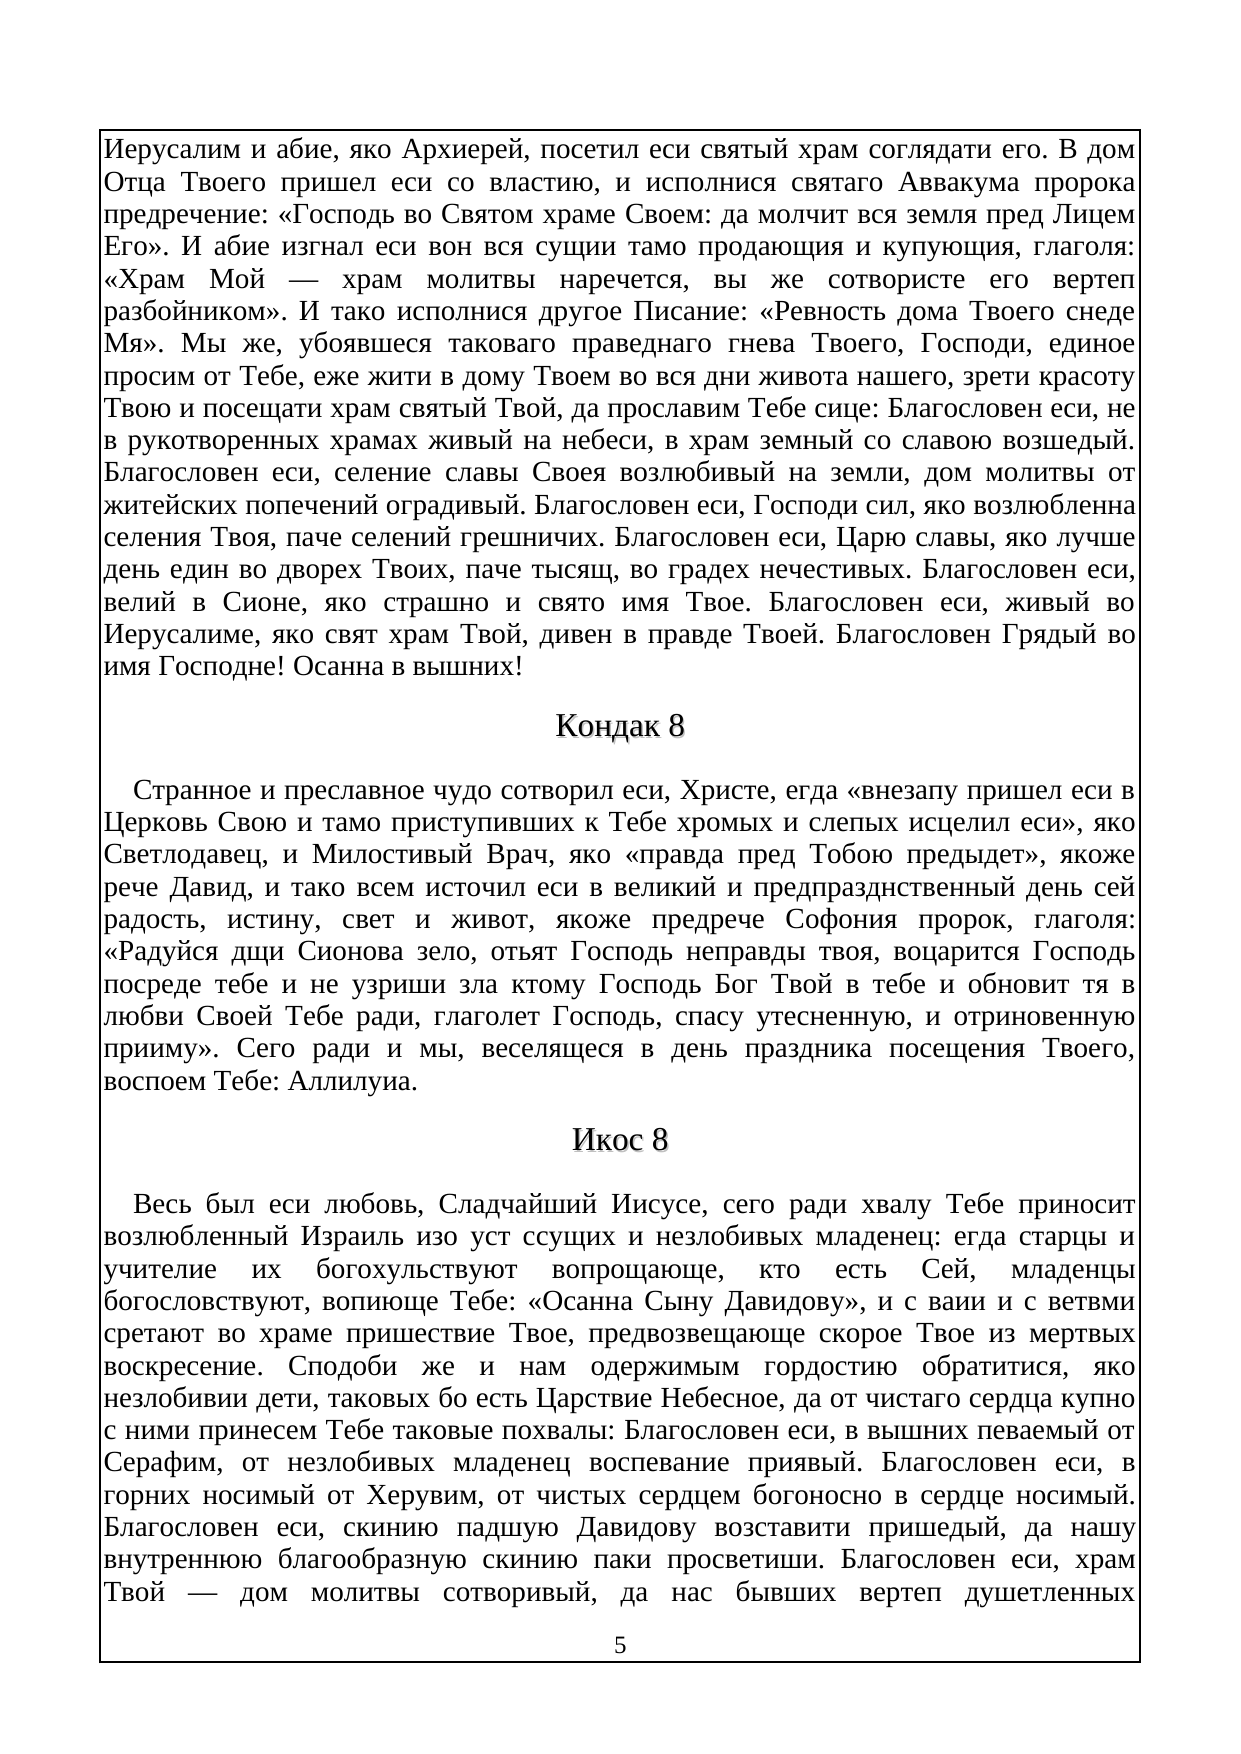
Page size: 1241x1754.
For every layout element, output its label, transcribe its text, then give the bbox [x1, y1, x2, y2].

text Весь был еси любовь, Сладчайший Иисусе, сего ради хвалу Тебе приносит возлюбленный Израиль изо уст ссущих и незлобивых младенец: егда старцы и учителие их богохульствуют вопрощающе, кто есть Сей, младенцы богословствуют, вопиюще Тебе: «Осанна Сыну Давидову», и с ваии и с ветвми сретают во храме пришествие Твое, предвозвещающе скорое Твое из мертвых воскресение. Сподоби же и нам одержимым гордостию обратитися, яко незлобивии дети, таковых бо есть Царствие Небесное, да от чистаго сердца купно с ними принесем Тебе таковые похвалы: Благословен еси, в вышних певаемый от Серафим, от незлобивых младенец воспевание приявый. Благословен еси, в горних носимый от Херувим, от чистых сердцем богоносно в сердце носимый. Благословен еси, скинию падшую Давидову возставити пришедый, да нашу внутреннюю благообразную скинию паки просветиши. Благословен еси, храм Твой — дом молитвы сотворивый, да нас бывших вертеп душетленных [103, 1187, 1137, 1607]
text Странное и преславное чудо сотворил еси, Христе, егда «внезапу пришел еси в Церковь Свою и тамо приступивших к Тебе хромых и слепых исцелил еси», яко Светлодавец, и Милостивый Врач, яко «правда пред Тобою предыдет», якоже рече Давид, и тако всем источил еси в великий и предпразднственный день сей радость, истину, свет и живот, якоже предрече Софония пророк, глаголя: «Радуйся дщи Сионова зело, отьят Господь неправды твоя, воцарится Господь посреде тебе и не узриши зла ктому Господь Бог Твой в тебе и обновит тя в любви Своей Тебе ради, глаголет Господь, спасу утесненную, и отриновенную прииму». Сего ради и мы, веселящеся в день праздника посещения Твоего, воспоем Тебе: Аллилуиа. [103, 773, 1137, 1096]
subtitle Кондак 8 [103, 707, 1137, 744]
subtitle Икос 8 [103, 1121, 1137, 1158]
text Иерусалим и абие, яко Архиерей, посетил еси святый храм соглядати его. В дом Отца Твоего пришел еси со властию, и исполнися святаго Аввакума пророка предречение: «Господь во Святом храме Своем: да молчит вся земля пред Лицем Его». И абие изгнал еси вон вся сущии тамо продающия и купующия, глаголя: «Храм Мой — храм молитвы наречется, вы же сотвористе его вертеп разбойником». И тако исполнися другое Писание: «Ревность дома Твоего снеде Мя». Мы же, убоявшеся таковаго праведнаго гнева Твоего, Господи, единое просим от Тебе, еже жити в дому Твоем во вся дни живота нашего, зрети красоту Твою и посещати храм святый Твой, да прославим Тебе сице: Благословен еси, не в рукотворенных храмах живый на небеси, в храм земный со славою возшедый. Благословен еси, селение славы Своея возлюбивый на земли, дом молитвы от житейских попечений оградивый. Благословен еси, Господи сил, яко возлюбленна селения Твоя, паче селений грешничих. Благословен еси, Царю славы, яко лучше день един во дворех Твоих, паче тысящ, во градех нечестивых. Благословен еси, велий в Сионе, яко страшно и свято имя Твое. Благословен еси, живый во Иерусалиме, яко свят храм Твой, дивен в правде Твоей. Благословен Грядый во имя Господне! Осанна в вышних! [103, 133, 1137, 682]
